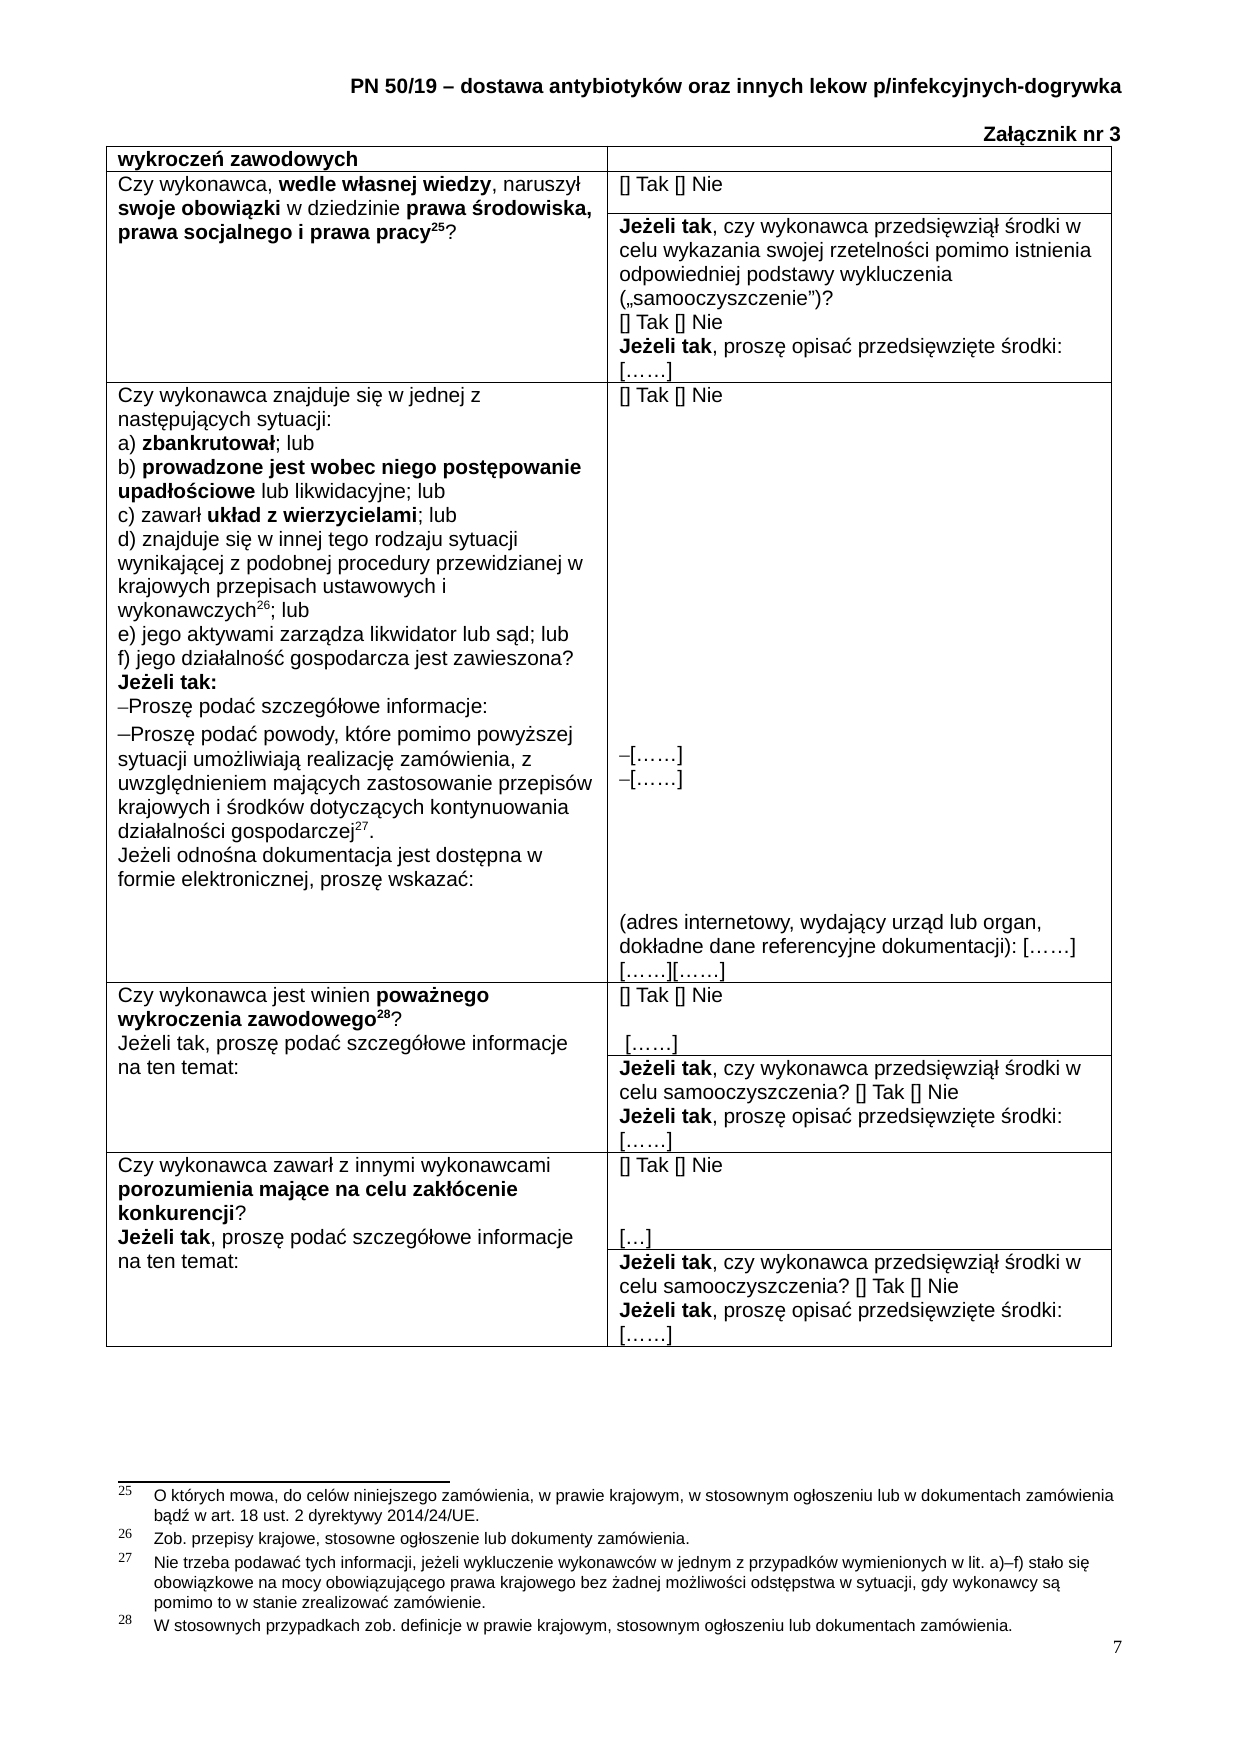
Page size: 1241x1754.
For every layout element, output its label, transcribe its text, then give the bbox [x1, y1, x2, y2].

table_cell Czy wykonawca znajduje się w jednej z następujących sytuacji: a) zbankrutował; lub b) prowadzone jest wobec niego postępowanie upadłościowe lub likwidacyjne; lub c) zawarł układ z wierzycielami; lub d) znajduje się w innej tego rodzaju sytuacji wynikającej z podobnej procedury przewidzianej w krajowych przepisach ustawowych i wykonawczych; lub e) jego aktywami zarządza likwidator lub sąd; lub f) jego działalność gospodarcza jest zawieszona? Jeżeli tak: Proszę podać szczegółowe informacje: Proszę podać powody, które pomimo powyższej sytuacji umożliwiają realizację zamówienia, z uwzględnieniem mających zastosowanie przepisów krajowych i środków dotyczących kontynuowania działalności gospodarczej. Jeżeli odnośna dokumentacja jest dostępna w formie elektronicznej, proszę wskazać: [107, 383, 607, 982]
table_cell [] Tak [] Nie […] [608, 1153, 1111, 1249]
table_cell Czy wykonawca jest winien poważnego wykroczenia zawodowego? Jeżeli tak, proszę podać szczegółowe informacje na ten temat: [107, 983, 607, 1152]
table_cell Czy wykonawca, wedle własnej wiedzy, naruszył swoje obowiązki w dziedzinie prawa środowiska, prawa socjalnego i prawa pracy? [107, 172, 607, 382]
table_header [608, 147, 1111, 171]
table_cell Jeżeli tak, czy wykonawca przedsięwziął środki w celu samooczyszczenia? [] Tak [] Nie Jeżeli tak, proszę opisać przedsięwzięte środki: [……] [608, 1056, 1111, 1152]
table_cell Czy wykonawca zawarł z innymi wykonawcami porozumienia mające na celu zakłócenie konkurencji? Jeżeli tak, proszę podać szczegółowe informacje na ten temat: [107, 1153, 607, 1346]
table_cell [] Tak [] Nie [……] [……] (adres internetowy, wydający urząd lub organ, dokładne dane referencyjne dokumentacji): [……][……][……] [608, 383, 1111, 982]
table_cell Jeżeli tak, czy wykonawca przedsięwziął środki w celu wykazania swojej rzetelności pomimo istnienia odpowiedniej podstawy wykluczenia („samooczyszczenie”)? [] Tak [] Nie Jeżeli tak, proszę opisać przedsięwzięte środki: [……] [608, 214, 1111, 382]
table_header wykroczeń zawodowych [107, 147, 607, 171]
table_cell Jeżeli tak, czy wykonawca przedsięwziął środki w celu samooczyszczenia? [] Tak [] Nie Jeżeli tak, proszę opisać przedsięwzięte środki: [……] [608, 1250, 1111, 1346]
table_cell [] Tak [] Nie [……] [608, 983, 1111, 1055]
table_cell [] Tak [] Nie [608, 172, 1111, 213]
